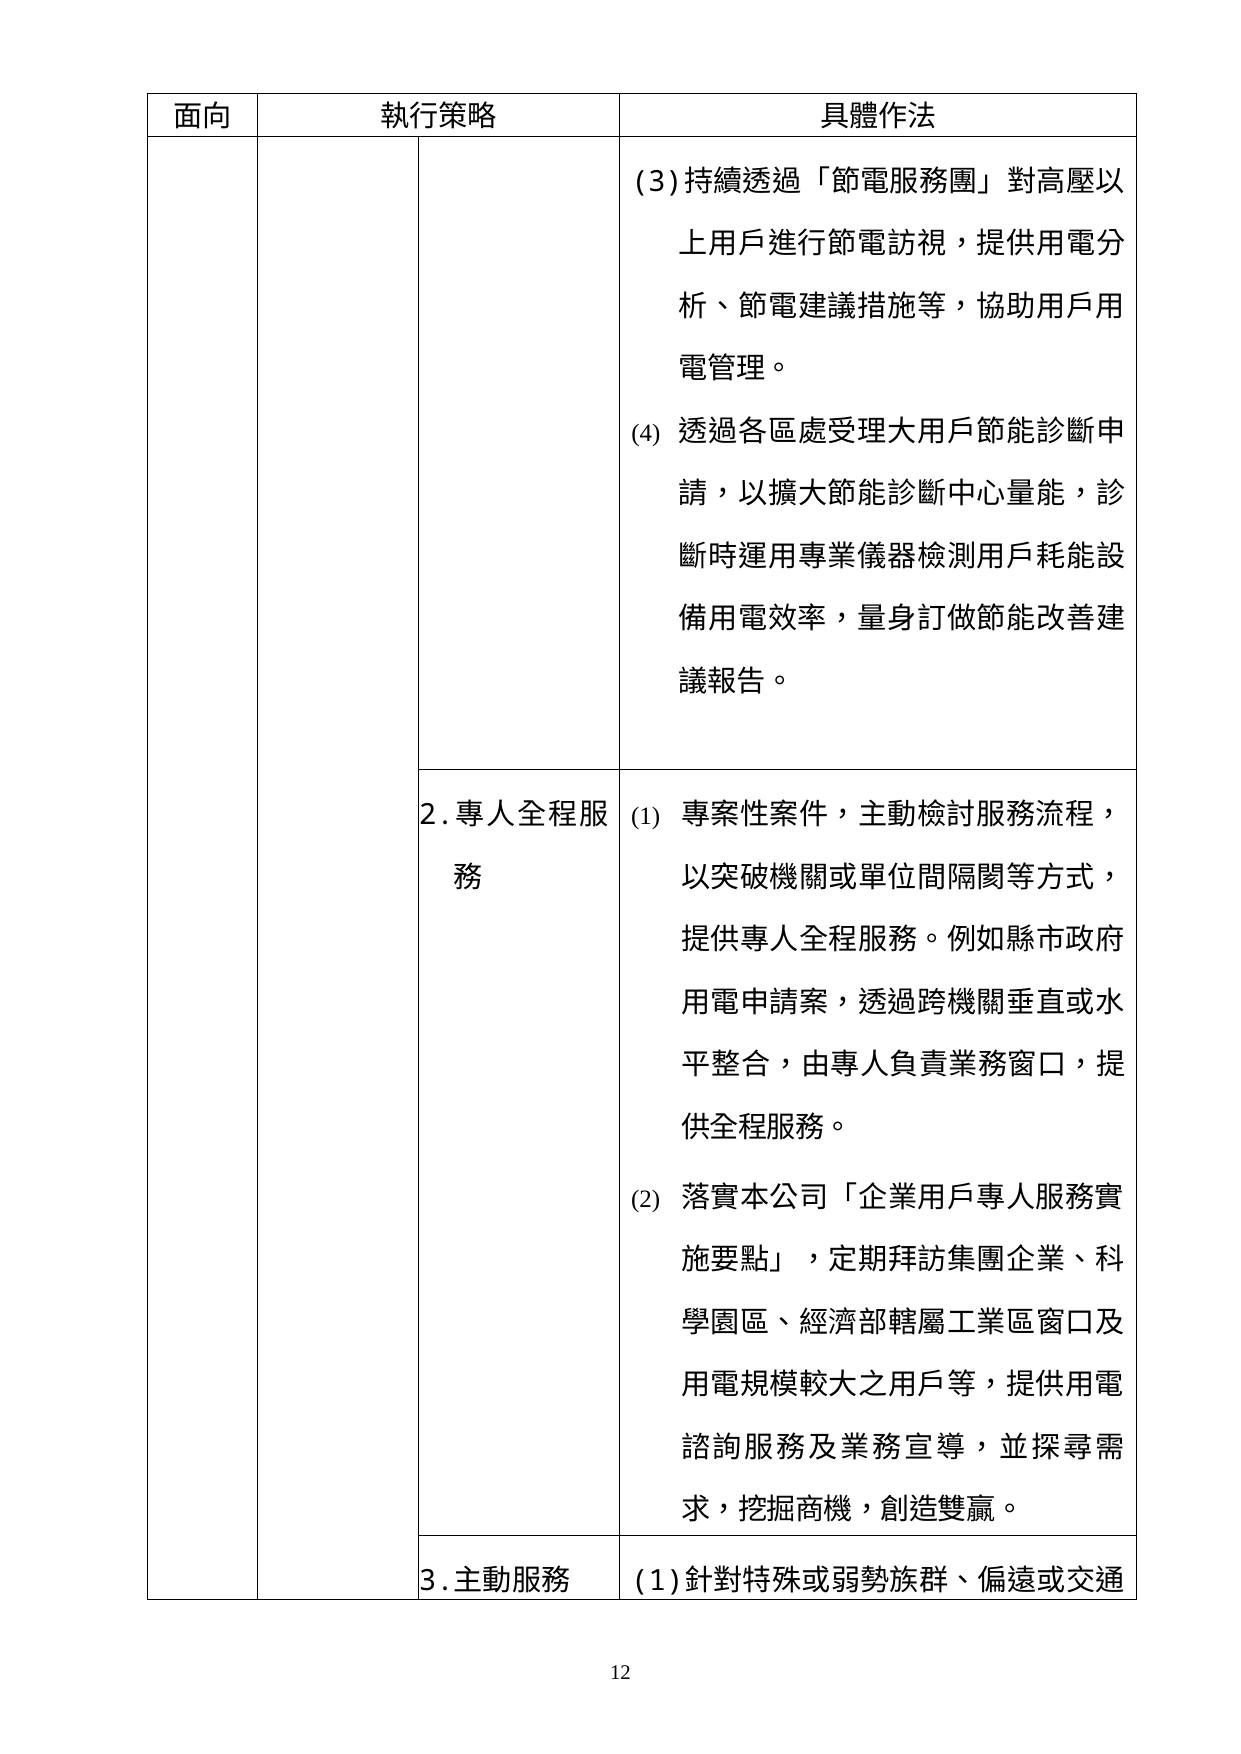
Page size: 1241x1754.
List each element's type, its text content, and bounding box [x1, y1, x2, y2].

table_cell 針對特殊或弱勢族群、偏遠或交通 [620, 1536, 1136, 1599]
table_header 具體作法 [620, 94, 1136, 136]
table_cell [258, 137, 418, 1599]
table_header 執行策略 [258, 94, 619, 136]
table_cell [148, 137, 257, 1599]
table_cell 專案性案件，主動檢討服務流程，以突破機關或單位間隔閡等方式，提供專人全程服務。例如縣市政府用電申請案，透過跨機關垂直或水平整合，由專人負責業務窗口，提供全程服務。 落實本公司「企業用戶專人服務實施要點」，定期拜訪集團企業、科學園區、經濟部轄屬工業區窗口及用電規模較大之用戶等，提供用電諮詢服務及業務宣導，並探尋需求，挖掘商機，創造雙贏。 [620, 770, 1136, 1535]
table_cell 因應所轄地區或業務之特性，並整合服務客群之需求，提供在地化、客製化之服務。 提供「時間電價試算評估系統」，以利家庭小商店用戶評估後選用適合的電價方案。 持續透過「節電服務團」對高壓以上用戶進行節電訪視，提供用電分析、節電建議措施等，協助用戶用電管理。 透過各區處受理大用戶節能診斷申請，以擴大節能診斷中心量能，診斷時運用專業儀器檢測用戶耗能設備用電效率，量身訂做節能改善建議報告。 [620, 137, 1136, 769]
table_cell 2.專人全程服務 [419, 770, 619, 1535]
table_cell [419, 137, 619, 769]
table_cell 3.主動服務 [419, 1536, 619, 1599]
table_header 面向 [148, 94, 257, 136]
